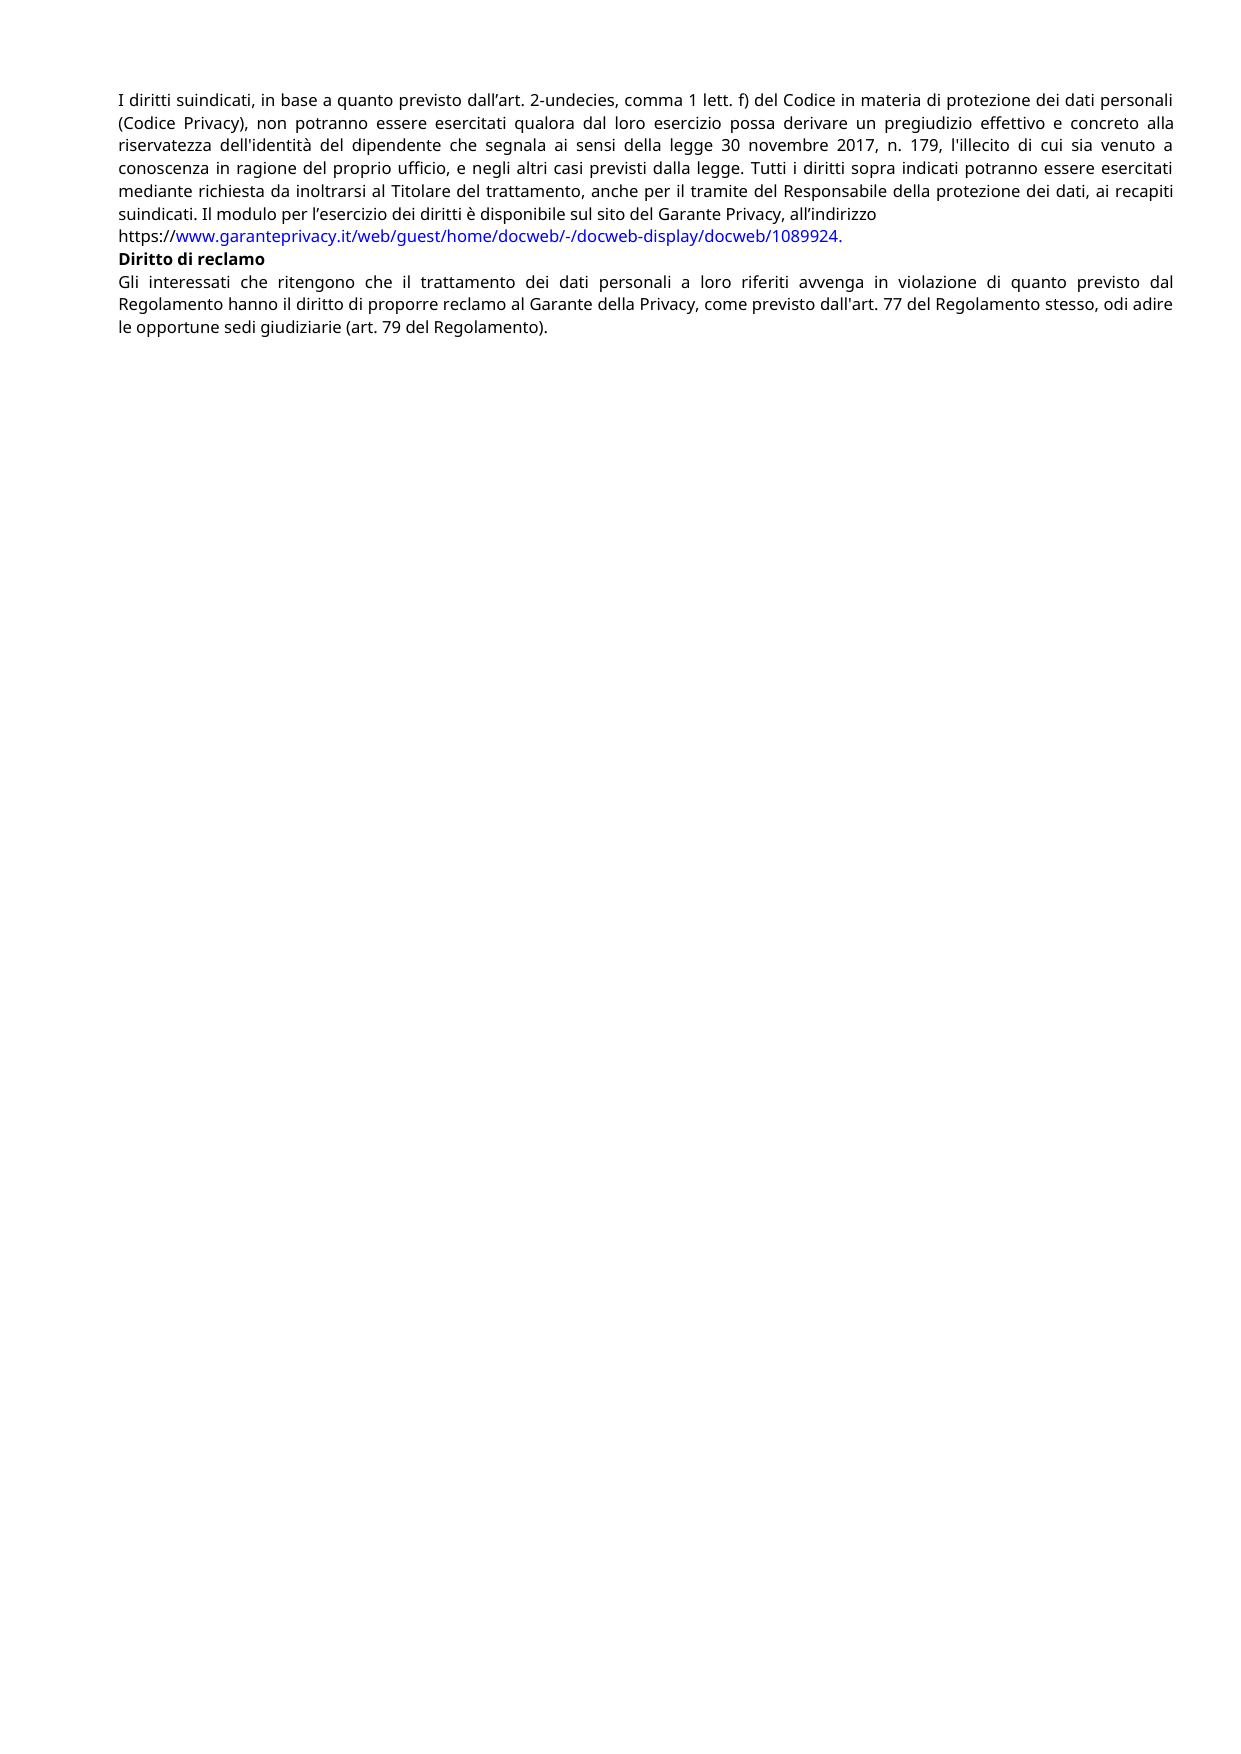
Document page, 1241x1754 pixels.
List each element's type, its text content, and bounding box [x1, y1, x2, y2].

text Gli interessati che ritengono che il trattamento dei dati personali a loro riferiti avvenga in violazione di quanto previsto dal Regolamento hanno il diritto di proporre reclamo al Garante della Privacy, come previsto dall'art. 77 del Regolamento stesso, odi adire le opportune sedi giudiziarie (art. 79 del Regolamento). [118, 270, 1176, 338]
text I diritti suindicati, in base a quanto previsto dall’art. 2-undecies, comma 1 lett. f) del Codice in materia di protezione dei dati personali (Codice Privacy), non potranno essere esercitati qualora dal loro esercizio possa derivare un pregiudizio effettivo e concreto alla riservatezza dell'identità del dipendente che segnala ai sensi della legge 30 novembre 2017, n. 179, l'illecito di cui sia venuto a conoscenza in ragione del proprio ufficio, e negli altri casi previsti dalla legge. Tutti i diritti sopra indicati potranno essere esercitati mediante richiesta da inoltrarsi al Titolare del trattamento, anche per il tramite del Responsabile della protezione dei dati, ai recapiti suindicati. Il modulo per l’esercizio dei diritti è disponibile sul sito del Garante Privacy, all’indirizzo [118, 89, 1176, 225]
text https://www.garanteprivacy.it/web/guest/home/docweb/-/docweb-display/docweb/1089924. [118, 225, 1176, 248]
text Diritto di reclamo [118, 248, 1176, 270]
